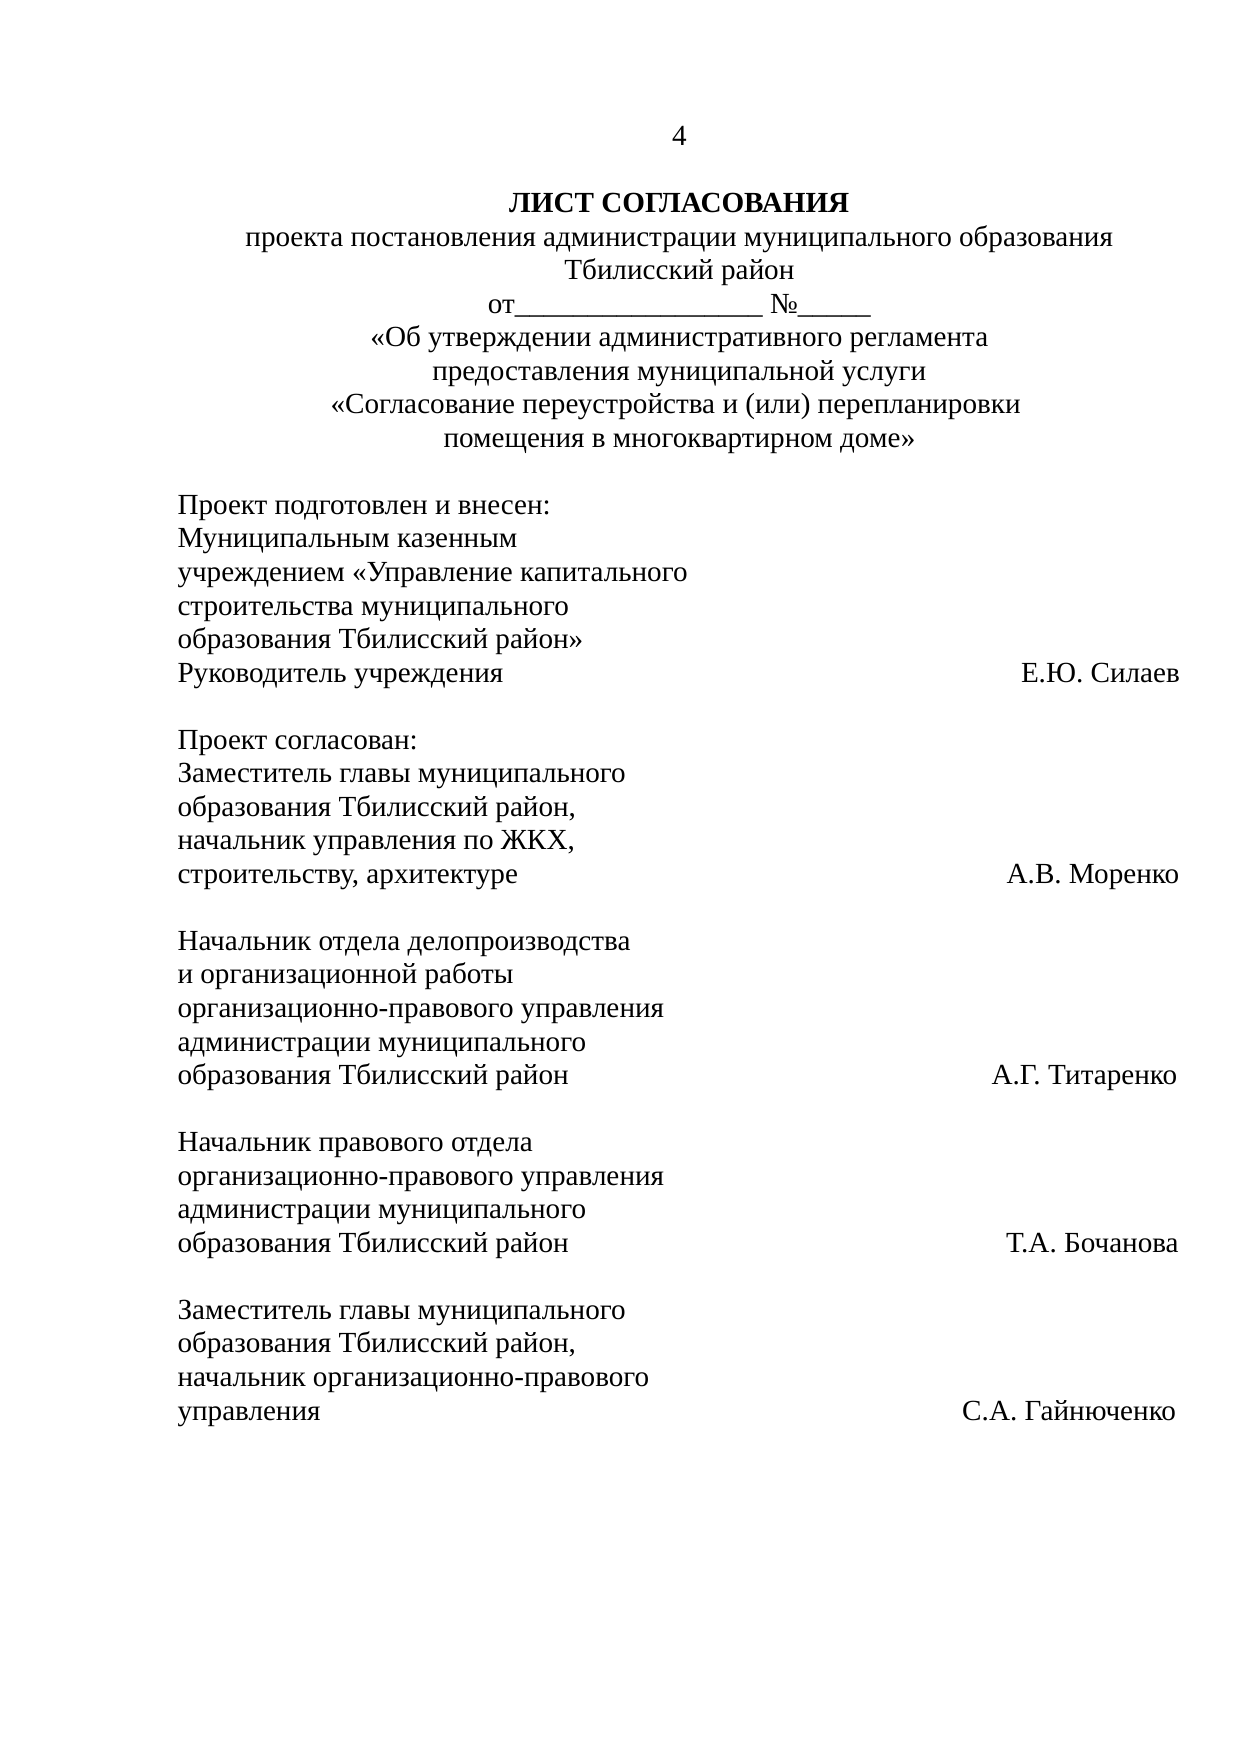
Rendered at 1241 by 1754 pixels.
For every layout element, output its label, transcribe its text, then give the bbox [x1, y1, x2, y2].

text Проект согласован: [177, 722, 1181, 755]
text и организационной работы [177, 957, 1181, 990]
text строительству, архитектуре А.В. Моренко [177, 856, 1181, 889]
text образования Тбилисский район, [177, 789, 1181, 822]
text ЛИСТ СОГЛАСОВАНИЯ [177, 185, 1181, 219]
text Проект подготовлен и внесен: [177, 487, 1181, 521]
text «Об утверждении административного регламента [177, 319, 1181, 353]
text образования Тбилисский район» [177, 621, 1181, 655]
text учреждением «Управление капитального [177, 554, 1181, 588]
text администрации муниципального [177, 1024, 1181, 1057]
text образования Тбилисский район, [177, 1326, 1181, 1359]
text управления С.А. Гайнюченко [177, 1393, 1181, 1426]
text от_________________ №_____ [177, 286, 1181, 319]
text начальник управления по ЖКХ, [177, 822, 1181, 856]
text Тбилисский район [177, 252, 1181, 286]
text администрации муниципального [177, 1191, 1181, 1225]
text Заместитель главы муниципального [177, 1292, 1181, 1326]
text 4 [177, 118, 1181, 152]
text организационно-правового управления [177, 1158, 1181, 1191]
text организационно-правового управления [177, 990, 1181, 1024]
text Начальник отдела делопроизводства [177, 923, 1181, 957]
text проекта постановления администрации муниципального образования [177, 219, 1181, 252]
text Начальник правового отдела [177, 1124, 1181, 1158]
text Руководитель учреждения Е.Ю. Силаев [177, 655, 1181, 688]
text помещения в многоквартирном доме» [177, 420, 1181, 453]
text Заместитель главы муниципального [177, 755, 1181, 789]
text Муниципальным казенным [177, 521, 1181, 554]
text предоставления муниципальной услуги «Согласование переустройства и (или) перепланировки [177, 353, 1181, 420]
text строительства муниципального [177, 588, 1181, 621]
text начальник организационно-правового [177, 1359, 1181, 1393]
text образования Тбилисский район Т.А. Бочанова [177, 1225, 1181, 1258]
text образования Тбилисский район А.Г. Титаренко [177, 1057, 1181, 1091]
